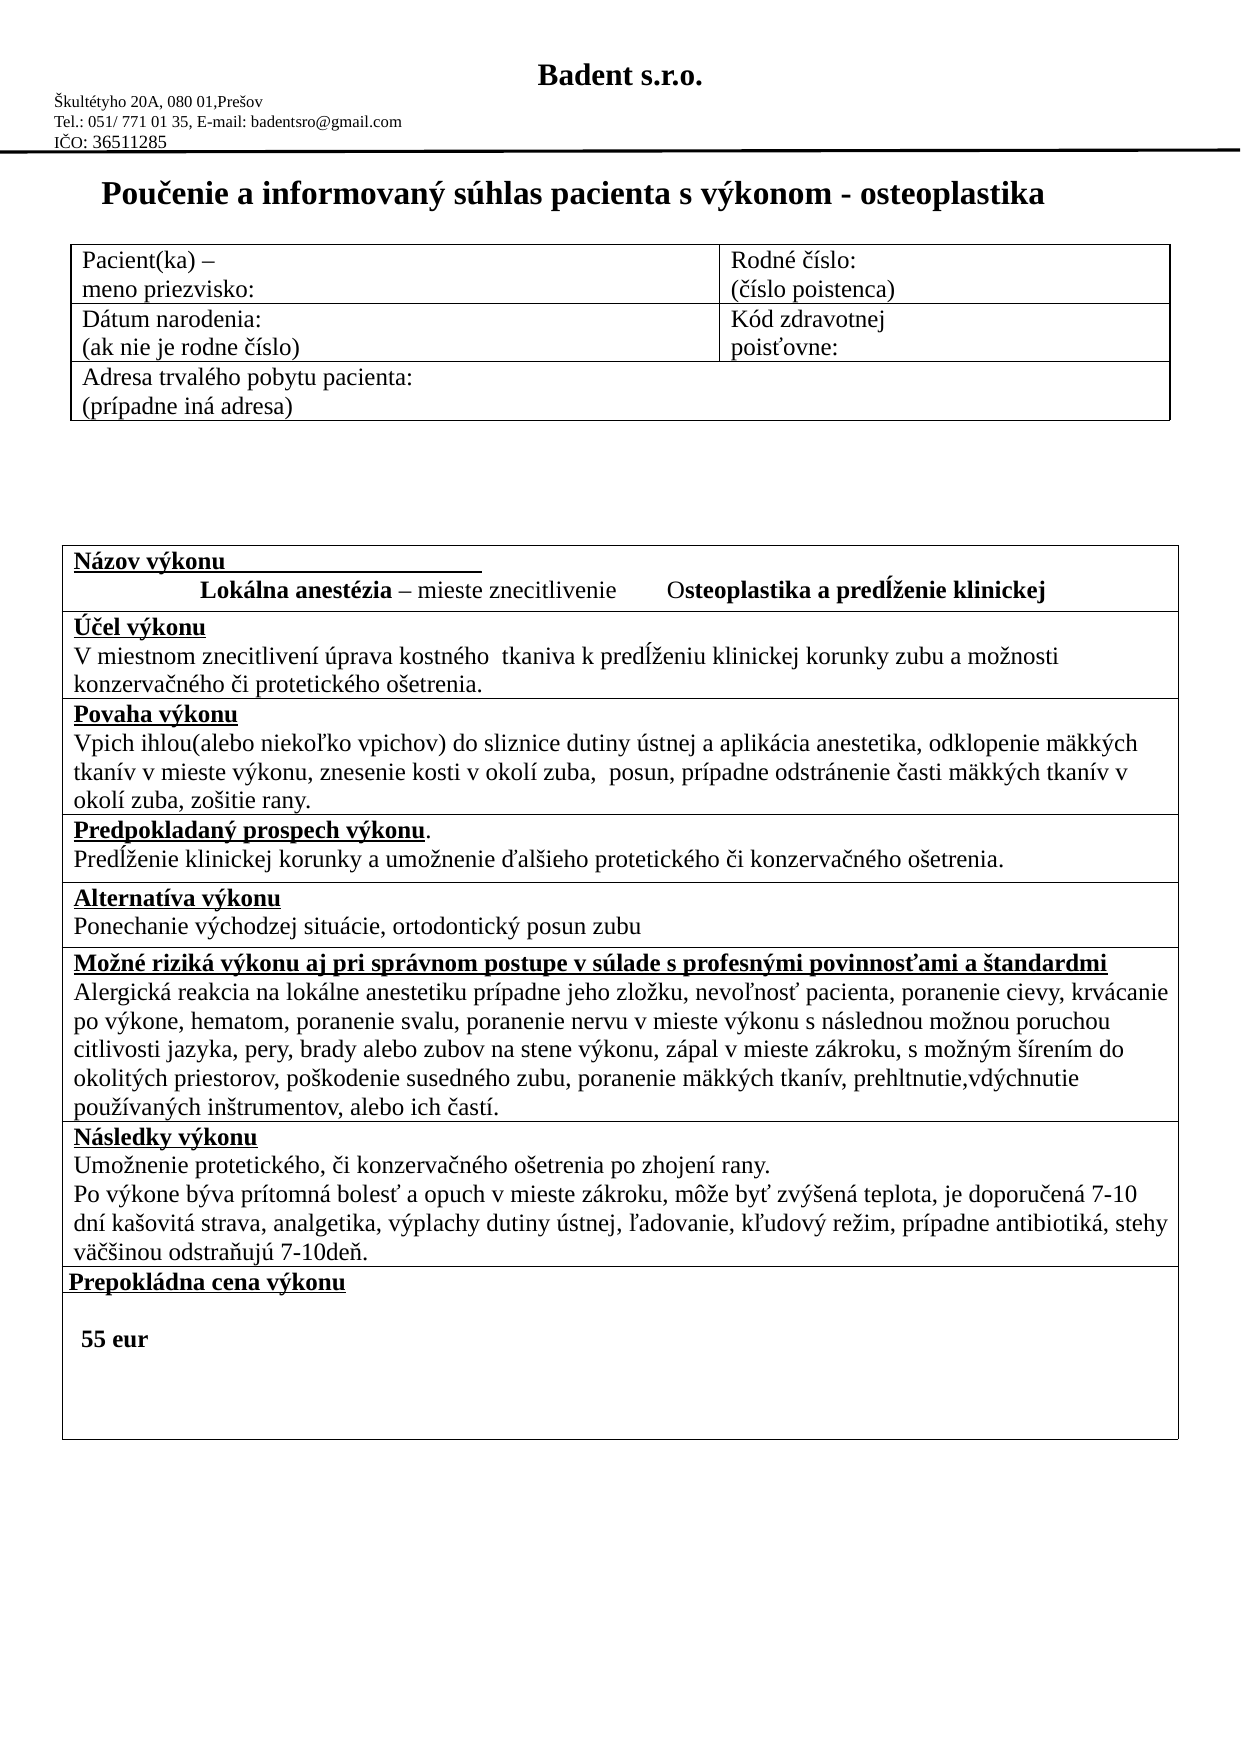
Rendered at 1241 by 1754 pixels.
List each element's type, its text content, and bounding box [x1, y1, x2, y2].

table_header Názov výkonu Lokálna anestézia – mieste znecitlivenie Osteoplastika a predĺženie klinickej [63, 546, 1178, 611]
table_header Pacient(ka) – meno priezvisko: [72, 245, 719, 303]
table_cell Možné riziká výkonu aj pri správnom postupe v súlade s profesnými povinnosťami a štandardmi Alergická reakcia na lokálne anestetiku prípadne jeho zložku, nevoľnosť pacienta, poranenie cievy, krvácanie po výkone, hematom, poranenie svalu, poranenie nervu v mieste výkonu s následnou možnou poruchou citlivosti jazyka, pery, brady alebo zubov na stene výkonu, zápal v mieste zákroku, s možným šírením do okolitých priestorov, poškodenie susedného zubu, poranenie mäkkých tkanív, prehltnutie,vdýchnutie používaných inštrumentov, alebo ich častí. [63, 948, 1178, 1121]
text Škultétyho 20A, 080 01,Prešov [54, 92, 1093, 111]
table_cell Kód zdravotnej poisťovne: [720, 304, 1169, 361]
table_cell Alternatíva výkonu Ponechanie východzej situácie, ortodontický posun zubu [63, 883, 1178, 947]
table_cell Účel výkonu V miestnom znecitlivení úprava kostného tkaniva k predĺženiu klinickej korunky zubu a možnosti konzervačného či protetického ošetrenia. [63, 612, 1178, 698]
table_cell Adresa trvalého pobytu pacienta: (prípadne iná adresa) [72, 362, 1169, 420]
text Poučenie a informovaný súhlas pacienta s výkonom - osteoplastika [54, 174, 1093, 212]
table_cell Povaha výkonu Vpich ihlou(alebo niekoľko vpichov) do sliznice dutiny ústnej a aplikácia anestetika, odklopenie mäkkých tkanív v mieste výkonu, znesenie kosti v okolí zuba, posun, prípadne odstránenie časti mäkkých tkanív v okolí zuba, zošitie rany. [63, 699, 1178, 814]
text 55 eur [63, 1324, 1178, 1353]
table_cell Dátum narodenia: (ak nie je rodne číslo) [72, 304, 719, 361]
text Badent s.r.o. [148, 56, 1093, 92]
text IČO: 36511285 [54, 131, 1093, 150]
table_cell Následky výkonu Umožnenie protetického, či konzervačného ošetrenia po zhojení rany. Po výkone býva prítomná bolesť a opuch v mieste zákroku, môže byť zvýšená teplota, je doporučená 7-10 dní kašovitá strava, analgetika, výplachy dutiny ústnej, ľadovanie, kľudový režim, prípadne antibiotiká, stehy väčšinou odstraňujú 7-10deň. [63, 1122, 1178, 1266]
table_cell Predpokladaný prospech výkonu. Predĺženie klinickej korunky a umožnenie ďalšieho protetického či konzervačného ošetrenia. [63, 815, 1178, 882]
text Prepokládna cena výkonu [63, 1267, 1178, 1295]
table_header Rodné číslo: (číslo poistenca) [720, 245, 1169, 303]
text Tel.: 051/ 771 01 35, E-mail: badentsro@gmail.com [54, 111, 1093, 131]
